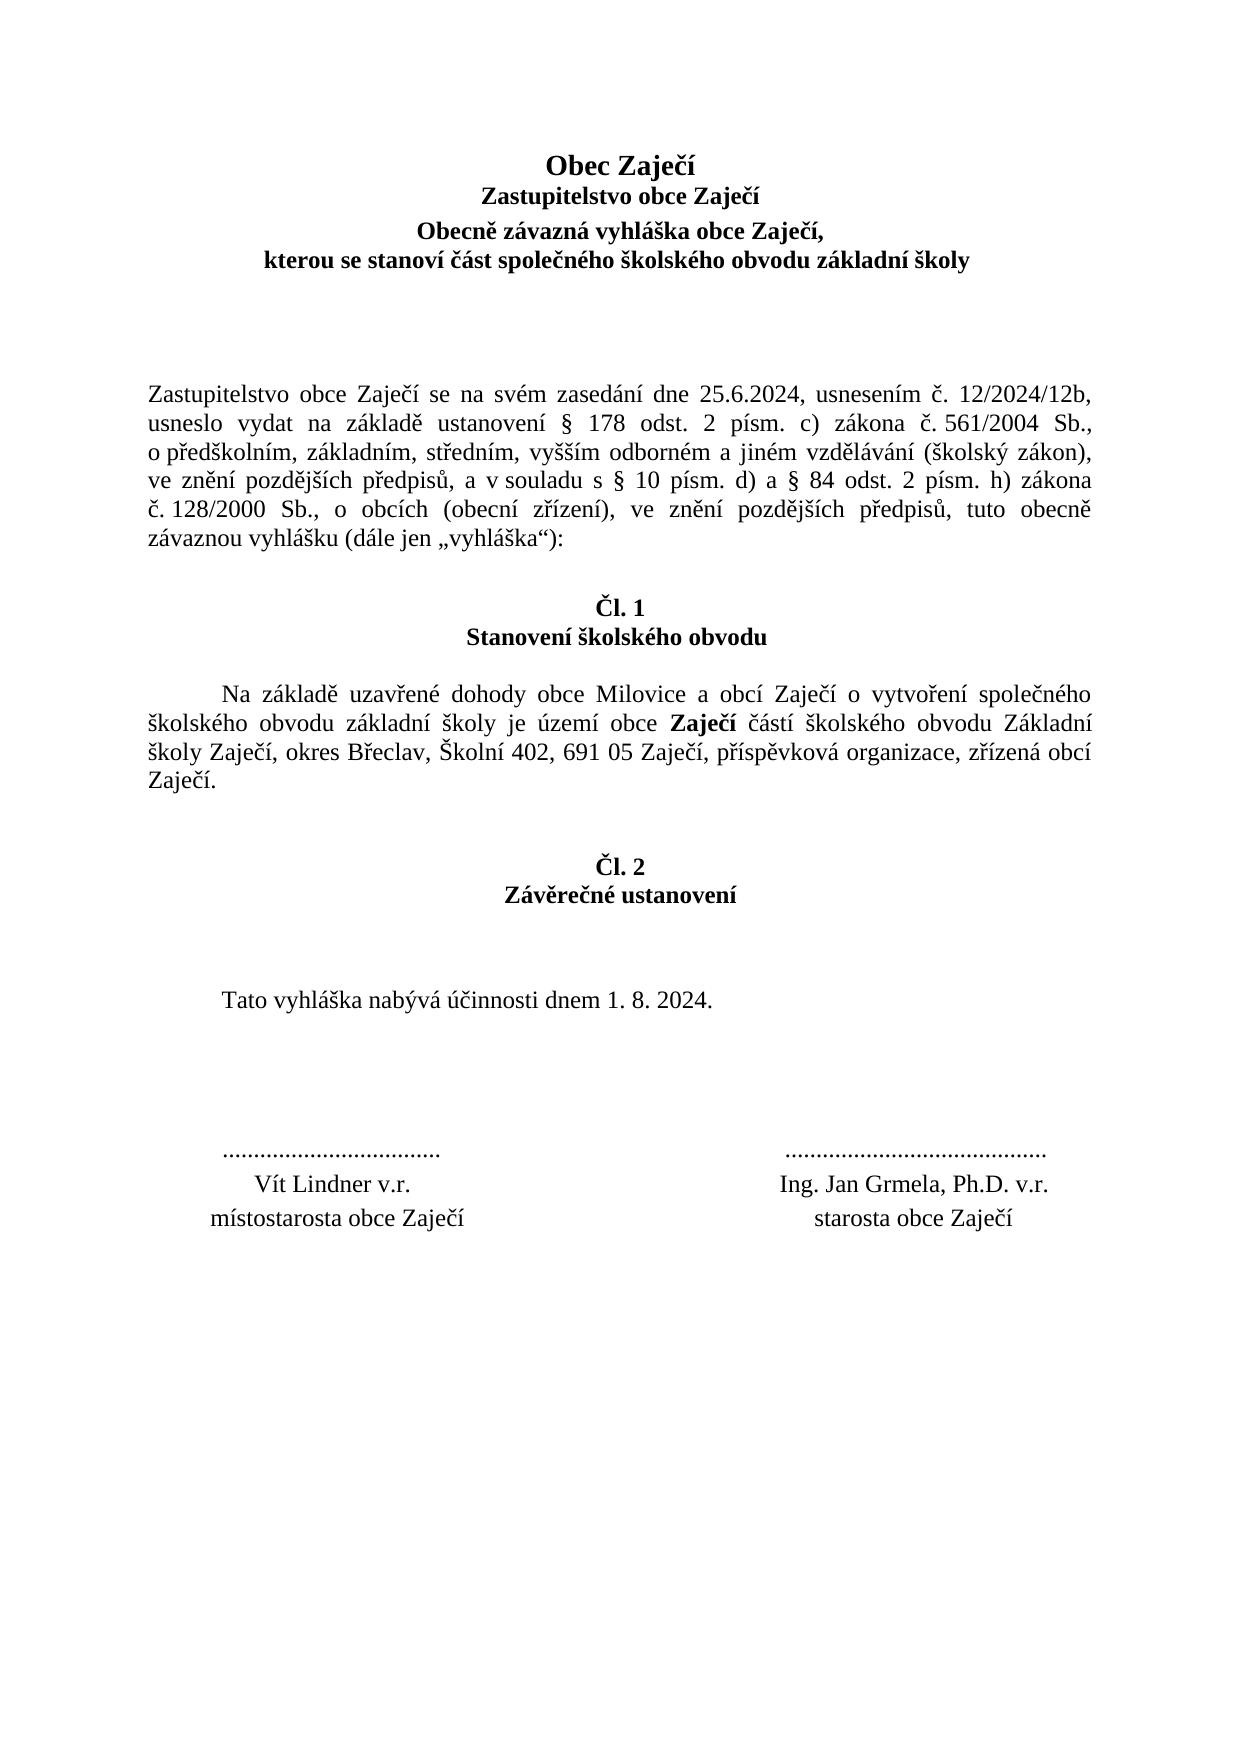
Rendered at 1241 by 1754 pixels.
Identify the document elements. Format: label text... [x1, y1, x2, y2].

text Na základě uzavřené dohody obce Milovice a obcí Zaječí o vytvoření společného školského obvodu základní školy je území obce Zaječí částí školského obvodu Základní školy Zaječí, okres Břeclav, Školní 402, 691 05 Zaječí, příspěvková organizace, zřízená obcí Zaječí. [148, 679, 1093, 794]
text ................................... .......................................... [148, 1134, 1093, 1163]
subtitle Závěrečné ustanovení [148, 880, 1093, 909]
subtitle Čl. 2 [148, 852, 1093, 880]
text Zastupitelstvo obce Zaječí [148, 181, 1093, 210]
text Obec Zaječí [148, 148, 1093, 181]
text Vít Lindner v.r. Ing. Jan Grmela, Ph.D. v.r. [148, 1169, 1093, 1198]
text kterou se stanoví část společného školského obvodu základní školy [148, 245, 1093, 274]
text Stanovení školského obvodu [148, 622, 1093, 650]
subtitle Čl. 1 [148, 593, 1093, 622]
text Zastupitelstvo obce Zaječí se na svém zasedání dne 25.6.2024, usnesením č. 12/2024/12b, usneslo vydat na základě ustanovení § 178 odst. 2 písm. c) zákona č. 561/2004 Sb., o předškolním, základním, středním, vyšším odborném a jiném vzdělávání (školský zákon), ve znění pozdějších předpisů, a v souladu s § 10 písm. d) a § 84 odst. 2 písm. h) zákona č. 128/2000 Sb., o obcích (obecní zřízení), ve znění pozdějších předpisů, tuto obecně závaznou vyhlášku (dále jen „vyhláška“): [148, 379, 1093, 552]
text Obecně závazná vyhláška obce Zaječí, [148, 216, 1093, 245]
text Tato vyhláška nabývá účinnosti dnem 1. 8. 2024. [148, 985, 1093, 1014]
text místostarosta obce Zaječí starosta obce Zaječí [148, 1203, 1093, 1232]
